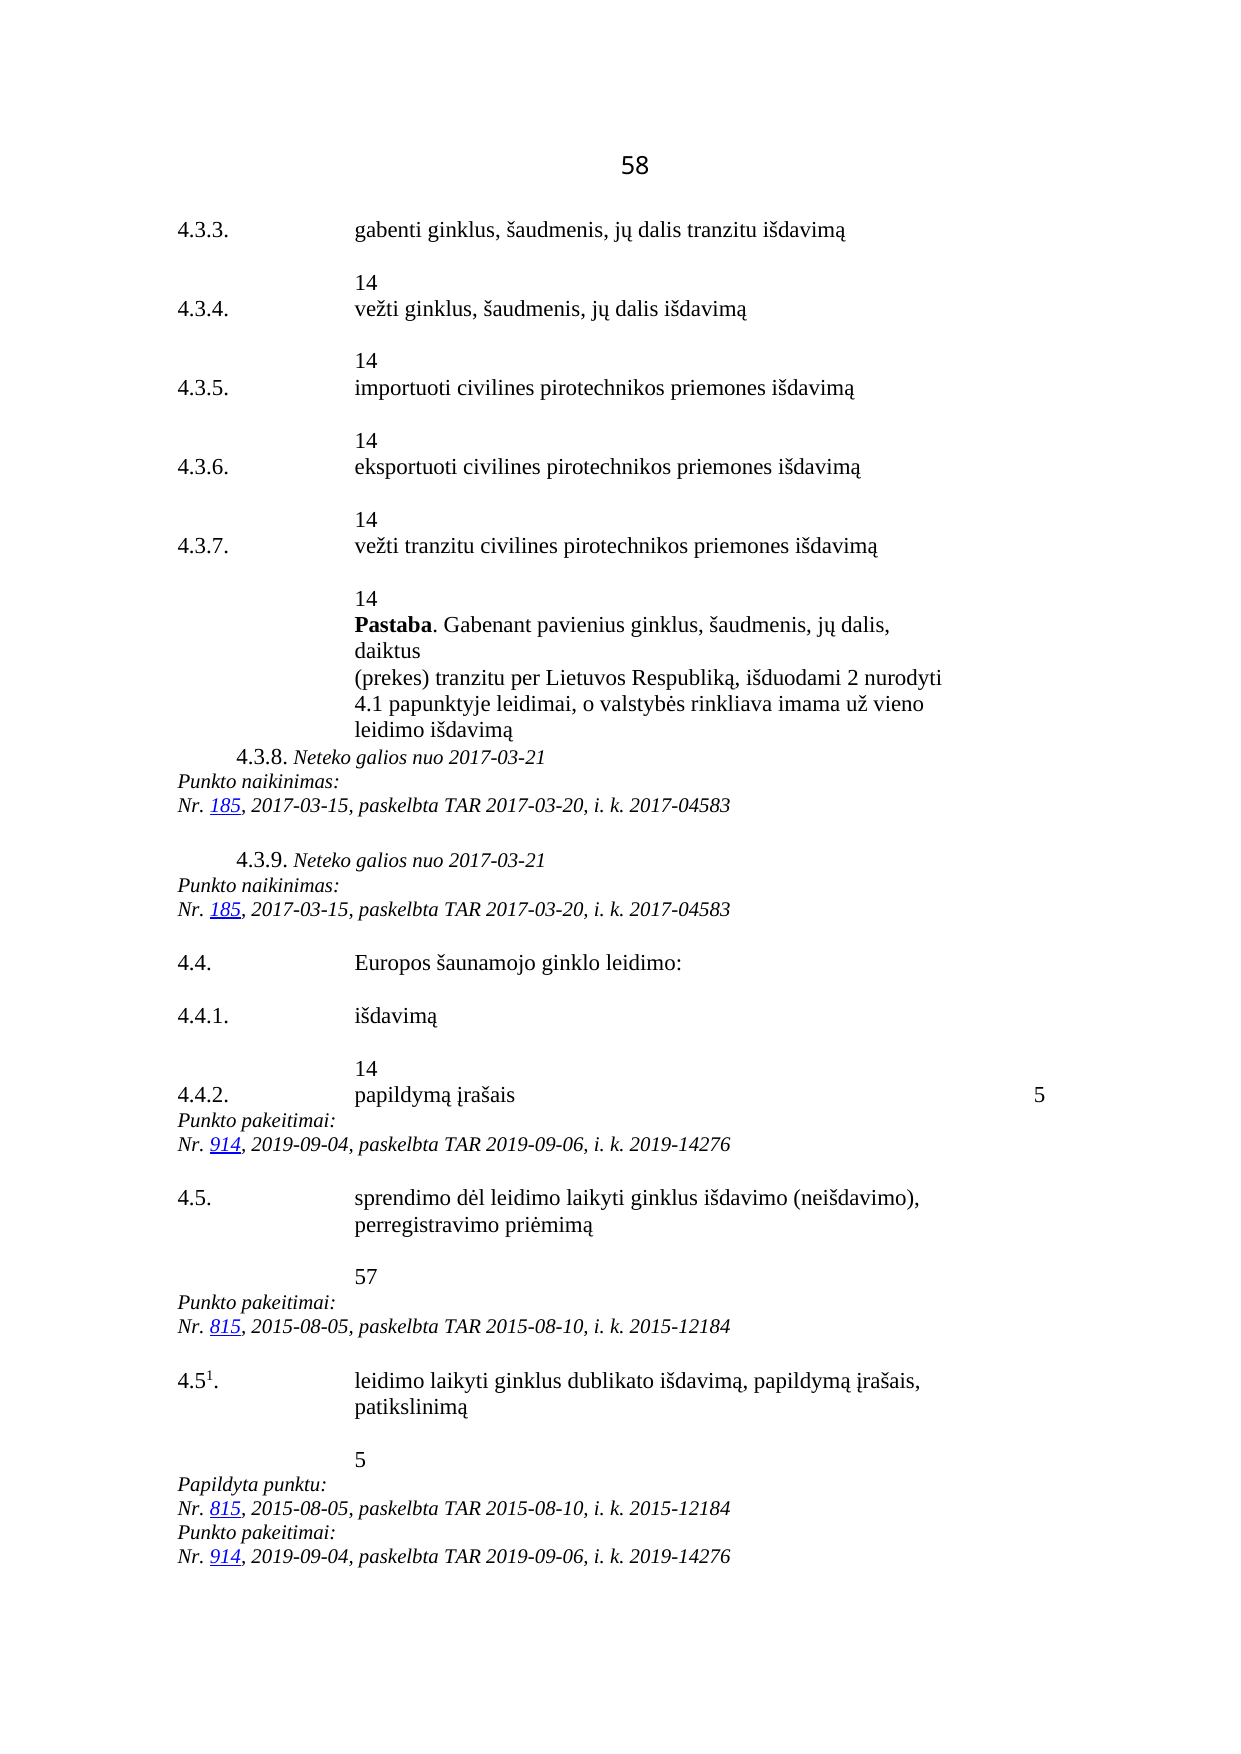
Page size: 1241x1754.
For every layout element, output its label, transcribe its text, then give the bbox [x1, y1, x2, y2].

text Punkto pakeitimai: [177, 1520, 1093, 1544]
text 4.4.1. išdavimą 14 [177, 1002, 945, 1081]
text 4.3.8. Neteko galios nuo 2017-03-21 [177, 743, 1093, 769]
text Nr. 815, 2015-08-05, paskelbta TAR 2015-08-10, i. k. 2015-12184 [177, 1496, 1093, 1520]
text 4.3.7. vežti tranzitu civilines pirotechnikos priemones išdavimą 14 [177, 532, 945, 611]
text Punkto pakeitimai: [177, 1107, 1093, 1132]
text 4.5. sprendimo dėl leidimo laikyti ginklus išdavimo (neišdavimo), [177, 1184, 945, 1211]
text Nr. 185, 2017-03-15, paskelbta TAR 2017-03-20, i. k. 2017-04583 [177, 793, 1093, 817]
text Punkto naikinimas: [177, 872, 1093, 897]
text 4.3.6. eksportuoti civilines pirotechnikos priemones išdavimą 14 [177, 453, 945, 532]
text (prekes) tranzitu per Lietuvos Respubliką, išduodami 2 nurodyti [177, 664, 945, 690]
text 4.51. leidimo laikyti ginklus dublikato išdavimą, papildymą įrašais, patikslinimą 5 [177, 1367, 1034, 1472]
text Nr. 914, 2019-09-04, paskelbta TAR 2019-09-06, i. k. 2019-14276 [177, 1132, 1093, 1156]
text 4.3.3. gabenti ginklus, šaudmenis, jų dalis tranzitu išdavimą 14 [177, 216, 945, 295]
text 4.4.2. papildymą įrašais 5 [177, 1081, 1093, 1107]
text Papildyta punktu: [177, 1472, 1093, 1496]
text Pastaba. Gabenant pavienius ginklus, šaudmenis, jų dalis, daiktus [177, 611, 945, 664]
text Punkto pakeitimai: [177, 1290, 1093, 1314]
text Nr. 185, 2017-03-15, paskelbta TAR 2017-03-20, i. k. 2017-04583 [177, 897, 1093, 921]
text 4.3.4. vežti ginklus, šaudmenis, jų dalis išdavimą 14 [177, 295, 945, 374]
text perregistravimo priėmimą 57 [354, 1211, 945, 1290]
text 4.1 papunktyje leidimai, o valstybės rinkliava imama už vieno [177, 690, 945, 717]
text Punkto naikinimas: [177, 769, 1093, 793]
text 4.3.9. Neteko galios nuo 2017-03-21 [177, 846, 1093, 872]
text Nr. 815, 2015-08-05, paskelbta TAR 2015-08-10, i. k. 2015-12184 [177, 1314, 1093, 1338]
text 4.4. Europos šaunamojo ginklo leidimo: [177, 949, 945, 1002]
text leidimo išdavimą [177, 717, 945, 743]
text 4.3.5. importuoti civilines pirotechnikos priemones išdavimą 14 [177, 374, 945, 453]
text Nr. 914, 2019-09-04, paskelbta TAR 2019-09-06, i. k. 2019-14276 [177, 1544, 1093, 1568]
